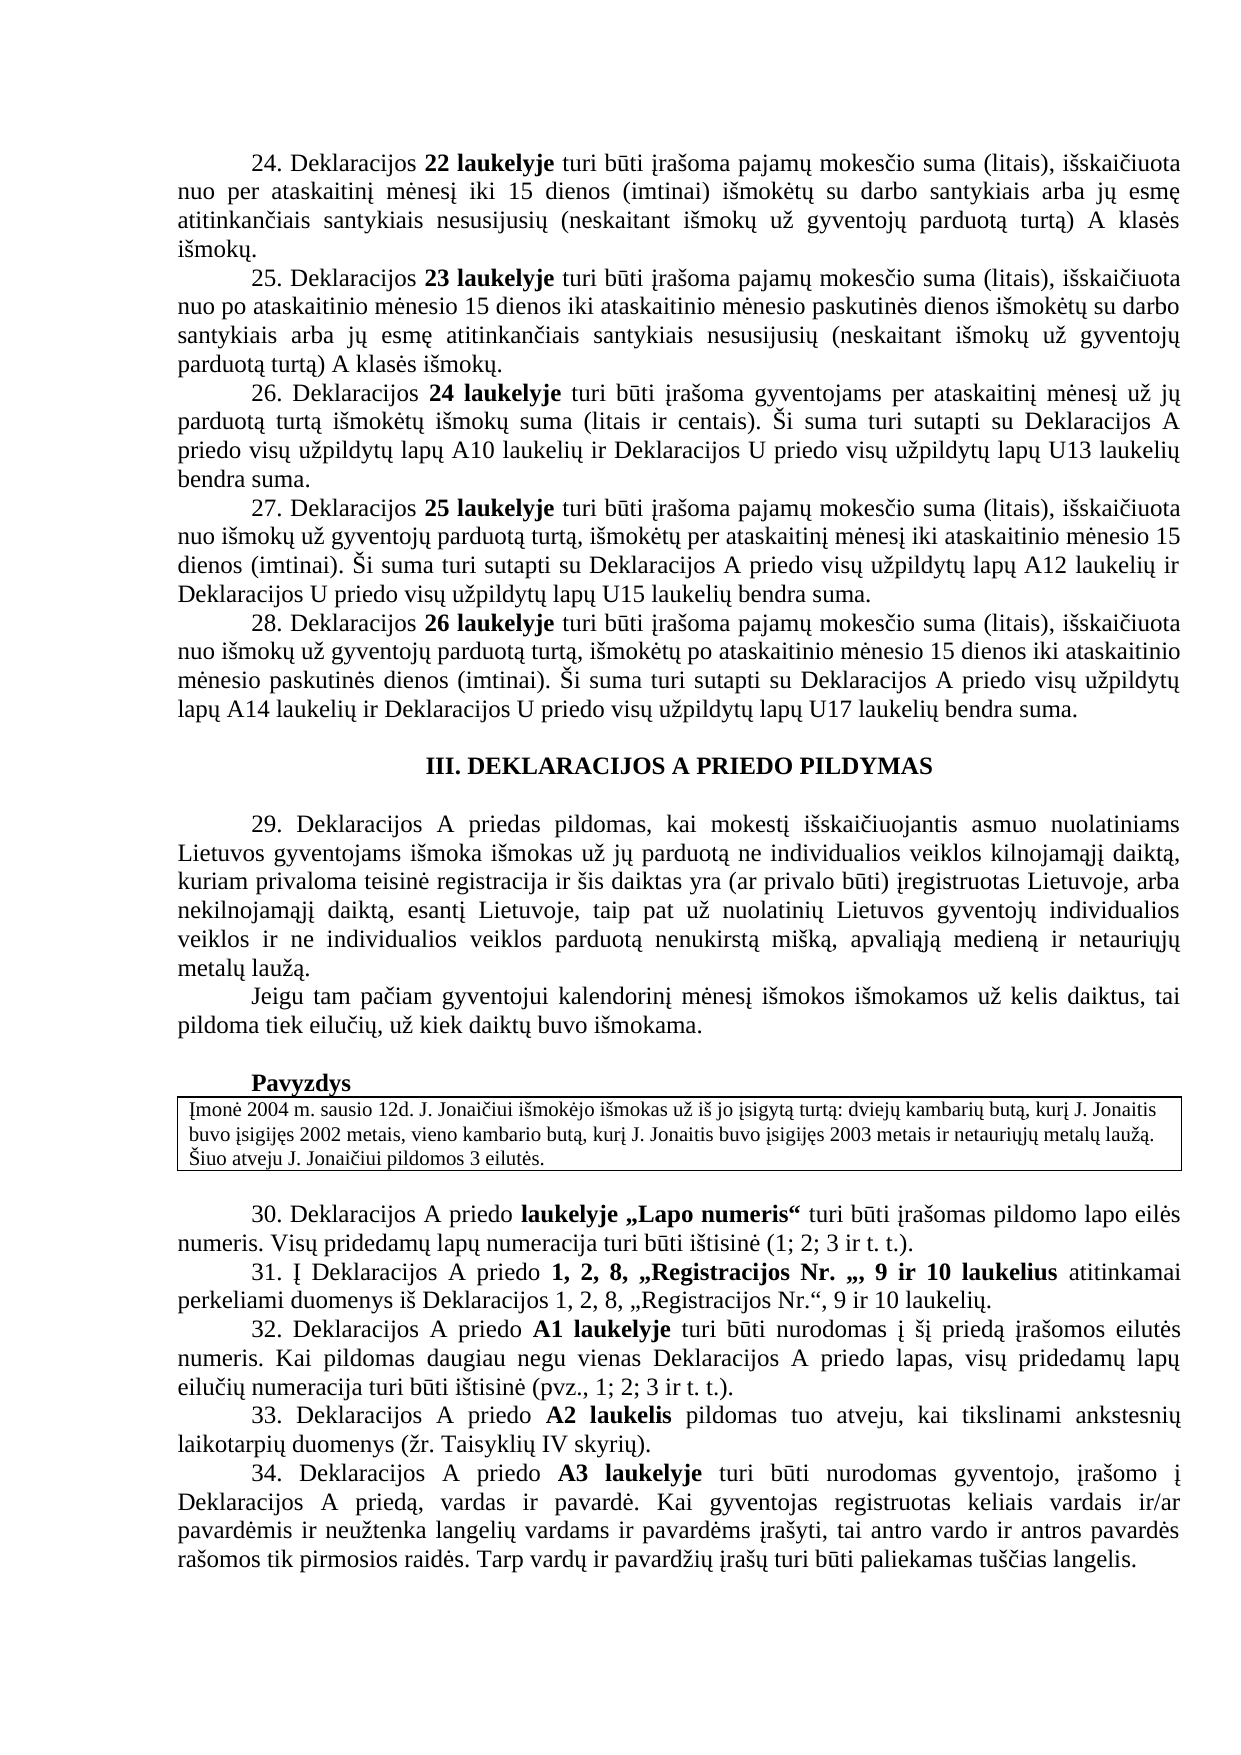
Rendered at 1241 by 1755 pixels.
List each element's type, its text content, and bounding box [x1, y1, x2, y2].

table_header Įmonė 2004 m. sausio 12d. J. Jonaičiui išmokėjo išmokas už iš jo įsigytą turtą: dviejų kambarių butą, kurį J. Jonaitis buvo įsigijęs 2002 metais, vieno kambario butą, kurį J. Jonaitis buvo įsigijęs 2003 metais ir netauriųjų metalų laužą. Šiuo atveju J. Jonaičiui pildomos 3 eilutės. [178, 1098, 1181, 1169]
text 29. Deklaracijos A priedas pildomas, kai mokestį išskaičiuojantis asmuo nuolatiniams Lietuvos gyventojams išmoka išmokas už jų parduotą ne individualios veiklos kilnojamąjį daiktą, kuriam privaloma teisinė registracija ir šis daiktas yra (ar privalo būti) įregistruotas Lietuvoje, arba nekilnojamąjį daiktą, esantį Lietuvoje, taip pat už nuolatinių Lietuvos gyventojų individualios veiklos ir ne individualios veiklos parduotą nenukirstą mišką, apvaliąją medieną ir netauriųjų metalų laužą. [177, 809, 1181, 981]
text III. DEKLARACIJOS A PRIEDO PILDYMAS [177, 751, 1181, 780]
text Pavyzdys [177, 1068, 1181, 1096]
text 28. Deklaracijos 26 laukelyje turi būti įrašoma pajamų mokesčio suma (litais), išskaičiuota nuo išmokų už gyventojų parduotą turtą, išmokėtų po ataskaitinio mėnesio 15 dienos iki ataskaitinio mėnesio paskutinės dienos (imtinai). Ši suma turi sutapti su Deklaracijos A priedo visų užpildytų lapų A14 laukelių ir Deklaracijos U priedo visų užpildytų lapų U17 laukelių bendra suma. [177, 608, 1181, 723]
text 27. Deklaracijos 25 laukelyje turi būti įrašoma pajamų mokesčio suma (litais), išskaičiuota nuo išmokų už gyventojų parduotą turtą, išmokėtų per ataskaitinį mėnesį iki ataskaitinio mėnesio 15 dienos (imtinai). Ši suma turi sutapti su Deklaracijos A priedo visų užpildytų lapų A12 laukelių ir Deklaracijos U priedo visų užpildytų lapų U15 laukelių bendra suma. [177, 493, 1181, 608]
text 30. Deklaracijos A priedo laukelyje „Lapo numeris“ turi būti įrašomas pildomo lapo eilės numeris. Visų pridedamų lapų numeracija turi būti ištisinė (1; 2; 3 ir t. t.). [177, 1199, 1181, 1257]
text 31. Į Deklaracijos A priedo 1, 2, 8, „Registracijos Nr. „, 9 ir 10 laukelius atitinkamai perkeliami duomenys iš Deklaracijos 1, 2, 8, „Registracijos Nr.“, 9 ir 10 laukelių. [177, 1257, 1181, 1314]
text 25. Deklaracijos 23 laukelyje turi būti įrašoma pajamų mokesčio suma (litais), išskaičiuota nuo po ataskaitinio mėnesio 15 dienos iki ataskaitinio mėnesio paskutinės dienos išmokėtų su darbo santykiais arba jų esmę atitinkančiais santykiais nesusijusių (neskaitant išmokų už gyventojų parduotą turtą) A klasės išmokų. [177, 263, 1181, 378]
text 34. Deklaracijos A priedo A3 laukelyje turi būti nurodomas gyventojo, įrašomo į Deklaracijos A priedą, vardas ir pavardė. Kai gyventojas registruotas keliais vardais ir/ar pavardėmis ir neužtenka langelių vardams ir pavardėms įrašyti, tai antro vardo ir antros pavardės rašomos tik pirmosios raidės. Tarp vardų ir pavardžių įrašų turi būti paliekamas tuščias langelis. [177, 1458, 1181, 1573]
text Jeigu tam pačiam gyventojui kalendorinį mėnesį išmokos išmokamos už kelis daiktus, tai pildoma tiek eilučių, už kiek daiktų buvo išmokama. [177, 981, 1181, 1039]
text 33. Deklaracijos A priedo A2 laukelis pildomas tuo atveju, kai tikslinami ankstesnių laikotarpių duomenys (žr. Taisyklių IV skyrių). [177, 1401, 1181, 1458]
text 32. Deklaracijos A priedo A1 laukelyje turi būti nurodomas į šį priedą įrašomos eilutės numeris. Kai pildomas daugiau negu vienas Deklaracijos A priedo lapas, visų pridedamų lapų eilučių numeracija turi būti ištisinė (pvz., 1; 2; 3 ir t. t.). [177, 1314, 1181, 1401]
text 24. Deklaracijos 22 laukelyje turi būti įrašoma pajamų mokesčio suma (litais), išskaičiuota nuo per ataskaitinį mėnesį iki 15 dienos (imtinai) išmokėtų su darbo santykiais arba jų esmę atitinkančiais santykiais nesusijusių (neskaitant išmokų už gyventojų parduotą turtą) A klasės išmokų. [177, 148, 1181, 263]
text 26. Deklaracijos 24 laukelyje turi būti įrašoma gyventojams per ataskaitinį mėnesį už jų parduotą turtą išmokėtų išmokų suma (litais ir centais). Ši suma turi sutapti su Deklaracijos A priedo visų užpildytų lapų A10 laukelių ir Deklaracijos U priedo visų užpildytų lapų U13 laukelių bendra suma. [177, 378, 1181, 493]
